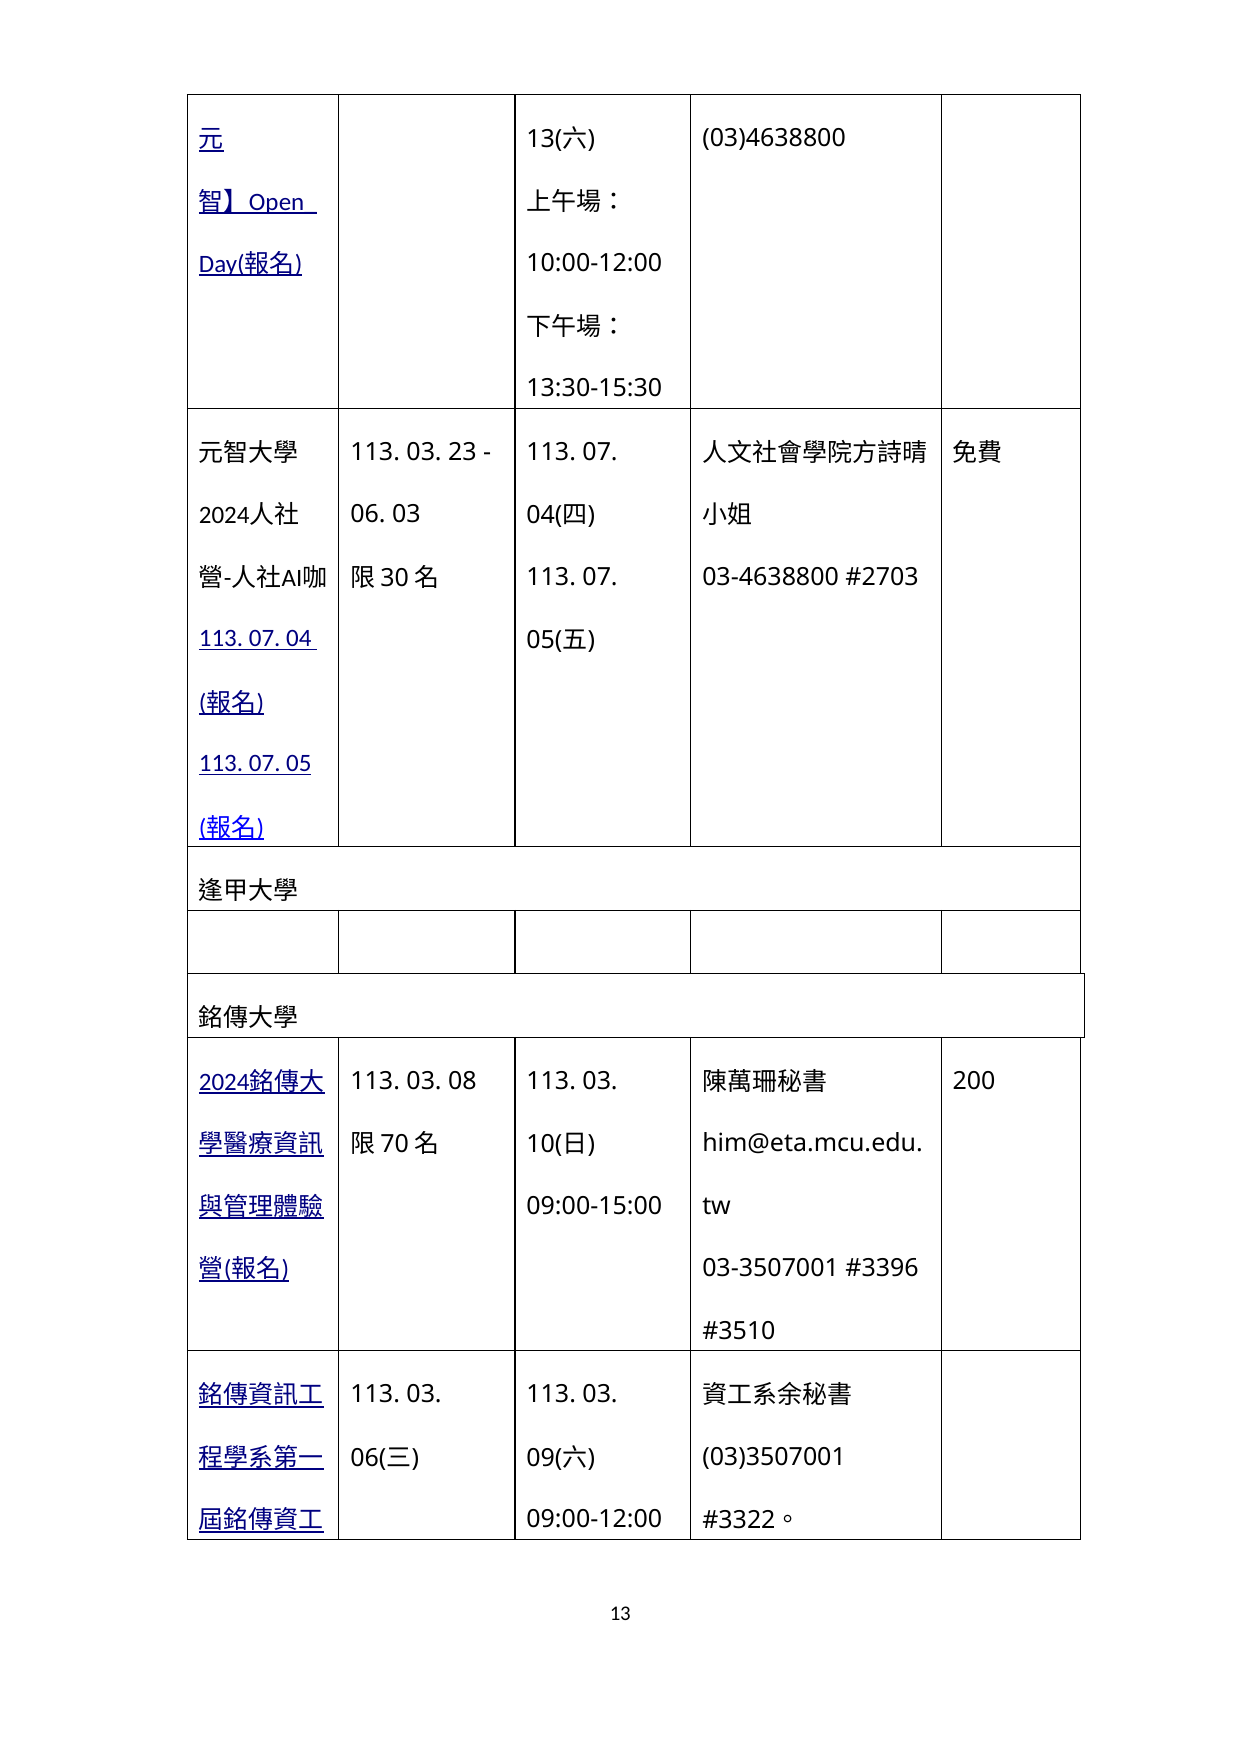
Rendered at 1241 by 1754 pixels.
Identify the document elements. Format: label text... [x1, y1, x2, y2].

table_cell (03)4638800 [691, 95, 941, 408]
table_cell [942, 911, 1080, 973]
table_cell 113. 03. 06(三) [339, 1351, 514, 1539]
table_cell 人文社會學院方詩晴小姐 03-4638800 #2703 [691, 409, 941, 846]
table_cell 113. 03. 23 - 06. 03 限30名 [339, 409, 514, 846]
table_cell 陳萬珊秘書 him@eta.mcu.edu.tw 03-3507001 #3396 #3510 [691, 1038, 941, 1350]
table_cell 銘傳大學 [188, 974, 1084, 1037]
table_cell 逢甲大學 [188, 847, 1080, 910]
table_cell 資工系余秘書(03)3507001 #3322。 [691, 1351, 941, 1539]
table_cell [1081, 846, 1085, 910]
table_cell 免費 [942, 409, 1080, 846]
table_cell 2024銘傳大學醫療資訊與管理體驗營(報名) [188, 1038, 338, 1350]
table_cell [942, 95, 1080, 408]
table_cell 13(六) 上午場： 10:00-12:00 下午場： 13:30-15:30 [516, 95, 690, 408]
table_cell [1081, 1038, 1085, 1350]
table_cell 113. 03. 09(六) 09:00-12:00 [516, 1351, 690, 1539]
table_cell 銘傳資訊工程學系第一屆銘傳資工 [188, 1351, 338, 1539]
table_cell 200 [942, 1038, 1080, 1350]
table_cell [1081, 408, 1085, 846]
table_cell [339, 911, 514, 973]
table_cell [1081, 94, 1085, 408]
table_cell 元智大學2024人社 營-人社AI咖 113. 07. 04 (報名) 113. 07. 05 (報名) [188, 409, 338, 846]
table_cell 元智】Open_Day(報名) [188, 95, 338, 408]
table_cell 113. 07. 04(四) 113. 07. 05(五) [516, 409, 690, 846]
table_cell [516, 911, 690, 973]
table_cell [942, 1351, 1080, 1539]
table_cell [1081, 1350, 1085, 1539]
table_cell [1081, 910, 1085, 973]
table_cell [339, 95, 514, 408]
table_cell 113. 03. 10(日) 09:00-15:00 [516, 1038, 690, 1350]
table_cell 113. 03. 08 限70名 [339, 1038, 514, 1350]
table_cell [691, 911, 941, 973]
table_cell [188, 911, 338, 973]
